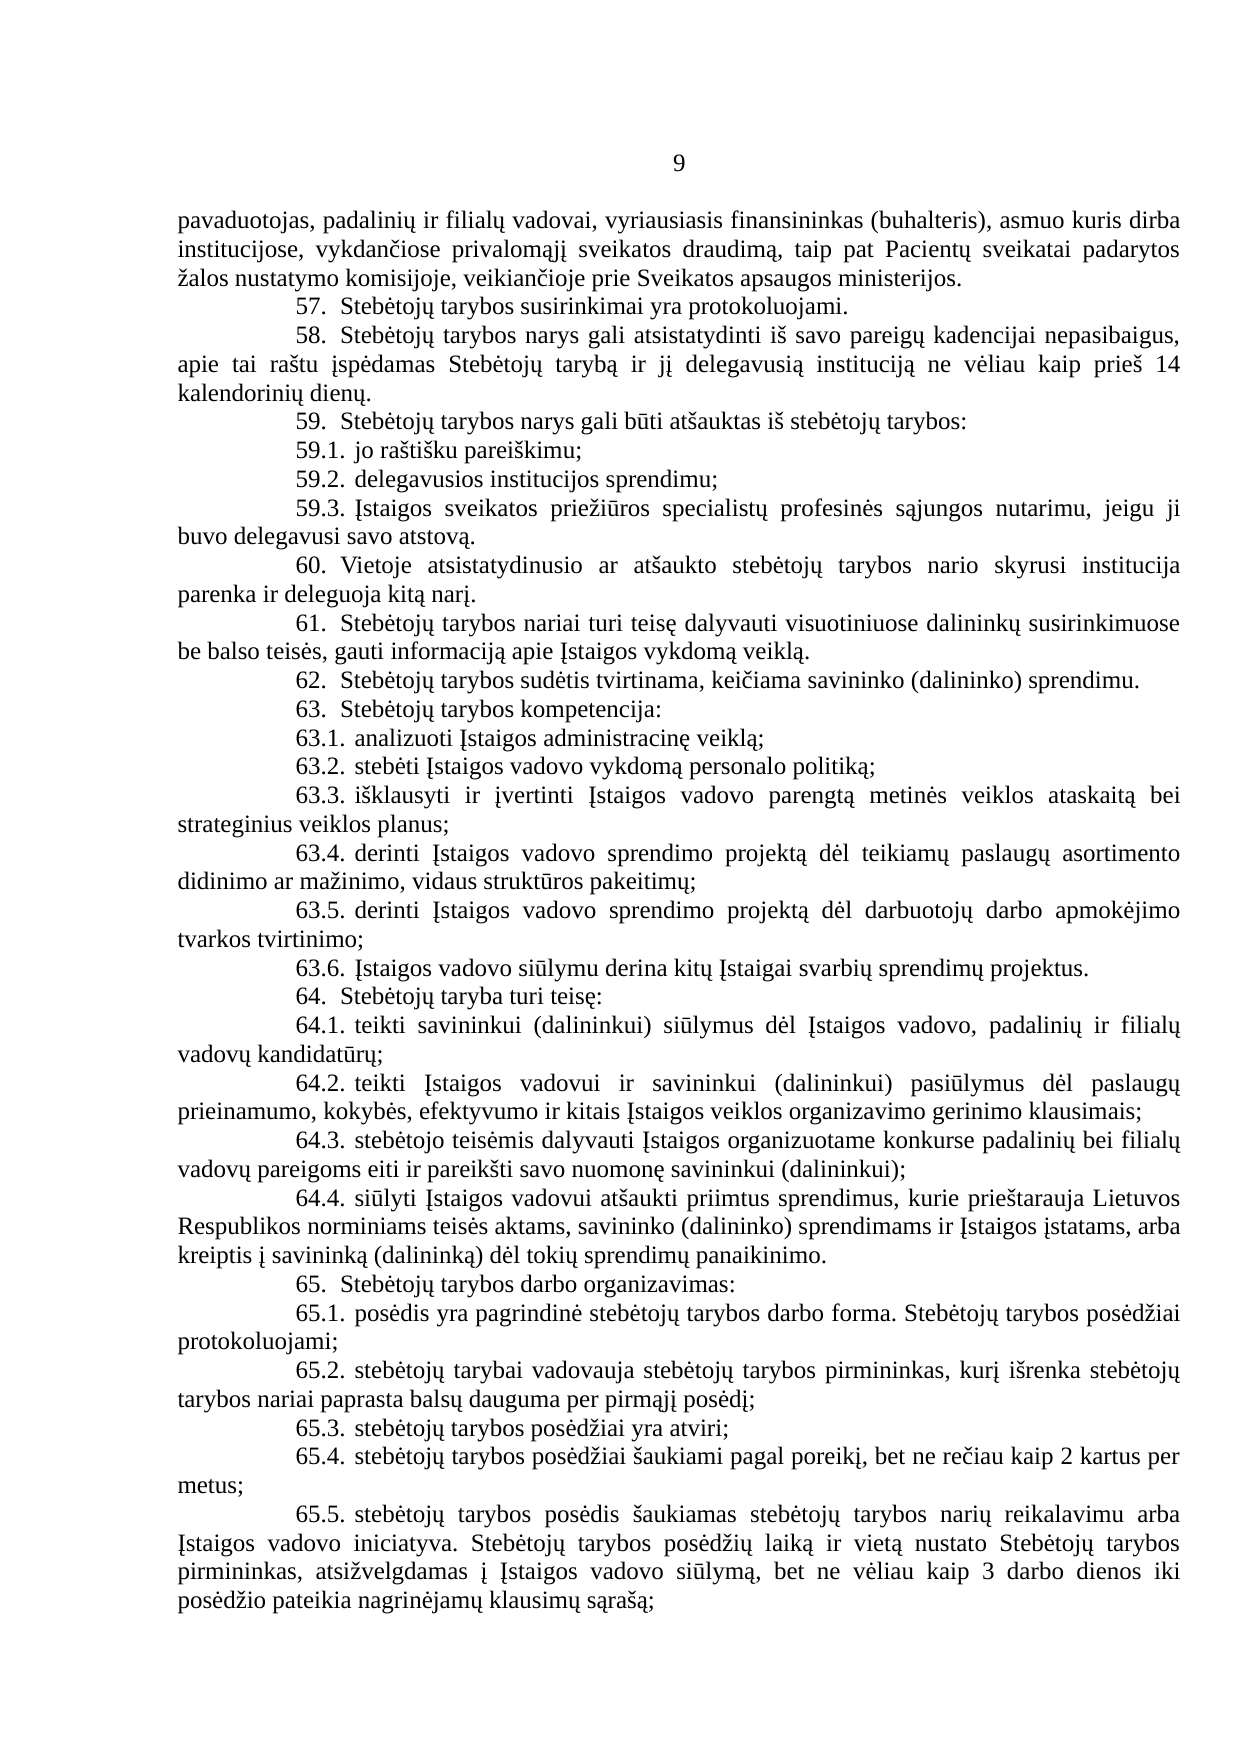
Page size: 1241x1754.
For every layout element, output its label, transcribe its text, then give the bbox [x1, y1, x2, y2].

text 64.1. teikti savininkui (dalininkui) siūlymus dėl Įstaigos vadovo, padalinių ir filialų vadovų kandidatūrų; [177, 1010, 1181, 1068]
text 64.2. teikti Įstaigos vadovui ir savininkui (dalininkui) pasiūlymus dėl paslaugų prieinamumo, kokybės, efektyvumo ir kitais Įstaigos veiklos organizavimo gerinimo klausimais; [177, 1068, 1181, 1125]
text 65.1. posėdis yra pagrindinė stebėtojų tarybos darbo forma. Stebėtojų tarybos posėdžiai protokoluojami; [177, 1298, 1181, 1355]
text pavaduotojas, padalinių ir filialų vadovai, vyriausiasis finansininkas (buhalteris), asmuo kuris dirba institucijose, vykdančiose privalomąjį sveikatos draudimą, taip pat Pacientų sveikatai padarytos žalos nustatymo komisijoje, veikiančioje prie Sveikatos apsaugos ministerijos. [177, 205, 1181, 291]
text 58. Stebėtojų tarybos narys gali atsistatydinti iš savo pareigų kadencijai nepasibaigus, apie tai raštu įspėdamas Stebėtojų tarybą ir jį delegavusią instituciją ne vėliau kaip prieš 14 kalendorinių dienų. [177, 320, 1181, 406]
text 63. Stebėtojų tarybos kompetencija: [177, 694, 1181, 723]
text 63.3. išklausyti ir įvertinti Įstaigos vadovo parengtą metinės veiklos ataskaitą bei strateginius veiklos planus; [177, 780, 1181, 838]
text 62. Stebėtojų tarybos sudėtis tvirtinama, keičiama savininko (dalininko) sprendimu. [177, 665, 1181, 694]
text 60. Vietoje atsistatydinusio ar atšaukto stebėtojų tarybos nario skyrusi institucija parenka ir deleguoja kitą narį. [177, 550, 1181, 608]
text 65.4. stebėtojų tarybos posėdžiai šaukiami pagal poreikį, bet ne rečiau kaip 2 kartus per metus; [177, 1441, 1181, 1499]
text 57. Stebėtojų tarybos susirinkimai yra protokoluojami. [177, 291, 1181, 320]
text 64. Stebėtojų taryba turi teisę: [177, 981, 1181, 1010]
text 59.3. Įstaigos sveikatos priežiūros specialistų profesinės sąjungos nutarimu, jeigu ji buvo delegavusi savo atstovą. [177, 493, 1181, 550]
text 65. Stebėtojų tarybos darbo organizavimas: [177, 1269, 1181, 1298]
text 64.4. siūlyti Įstaigos vadovui atšaukti priimtus sprendimus, kurie prieštarauja Lietuvos Respublikos norminiams teisės aktams, savininko (dalininko) sprendimams ir Įstaigos įstatams, arba kreiptis į savininką (dalininką) dėl tokių sprendimų panaikinimo. [177, 1183, 1181, 1269]
text 61. Stebėtojų tarybos nariai turi teisę dalyvauti visuotiniuose dalininkų susirinkimuose be balso teisės, gauti informaciją apie Įstaigos vykdomą veiklą. [177, 608, 1181, 665]
text 63.2. stebėti Įstaigos vadovo vykdomą personalo politiką; [177, 751, 1181, 780]
text 59.1. jo raštišku pareiškimu; [177, 435, 1181, 464]
text 65.3. stebėtojų tarybos posėdžiai yra atviri; [177, 1413, 1181, 1441]
text 65.2. stebėtojų tarybai vadovauja stebėtojų tarybos pirmininkas, kurį išrenka stebėtojų tarybos nariai paprasta balsų dauguma per pirmąjį posėdį; [177, 1355, 1181, 1413]
text 63.6. Įstaigos vadovo siūlymu derina kitų Įstaigai svarbių sprendimų projektus. [177, 953, 1181, 981]
text 63.4. derinti Įstaigos vadovo sprendimo projektą dėl teikiamų paslaugų asortimento didinimo ar mažinimo, vidaus struktūros pakeitimų; [177, 838, 1181, 895]
text 65.5. stebėtojų tarybos posėdis šaukiamas stebėtojų tarybos narių reikalavimu arba Įstaigos vadovo iniciatyva. Stebėtojų tarybos posėdžių laiką ir vietą nustato Stebėtojų tarybos pirmininkas, atsižvelgdamas į Įstaigos vadovo siūlymą, bet ne vėliau kaip 3 darbo dienos iki posėdžio pateikia nagrinėjamų klausimų sąrašą; [177, 1499, 1181, 1614]
text 59. Stebėtojų tarybos narys gali būti atšauktas iš stebėtojų tarybos: [177, 406, 1181, 435]
text 64.3. stebėtojo teisėmis dalyvauti Įstaigos organizuotame konkurse padalinių bei filialų vadovų pareigoms eiti ir pareikšti savo nuomonę savininkui (dalininkui); [177, 1125, 1181, 1183]
text 63.5. derinti Įstaigos vadovo sprendimo projektą dėl darbuotojų darbo apmokėjimo tvarkos tvirtinimo; [177, 895, 1181, 953]
text 59.2. delegavusios institucijos sprendimu; [177, 464, 1181, 493]
text 63.1. analizuoti Įstaigos administracinę veiklą; [177, 723, 1181, 751]
